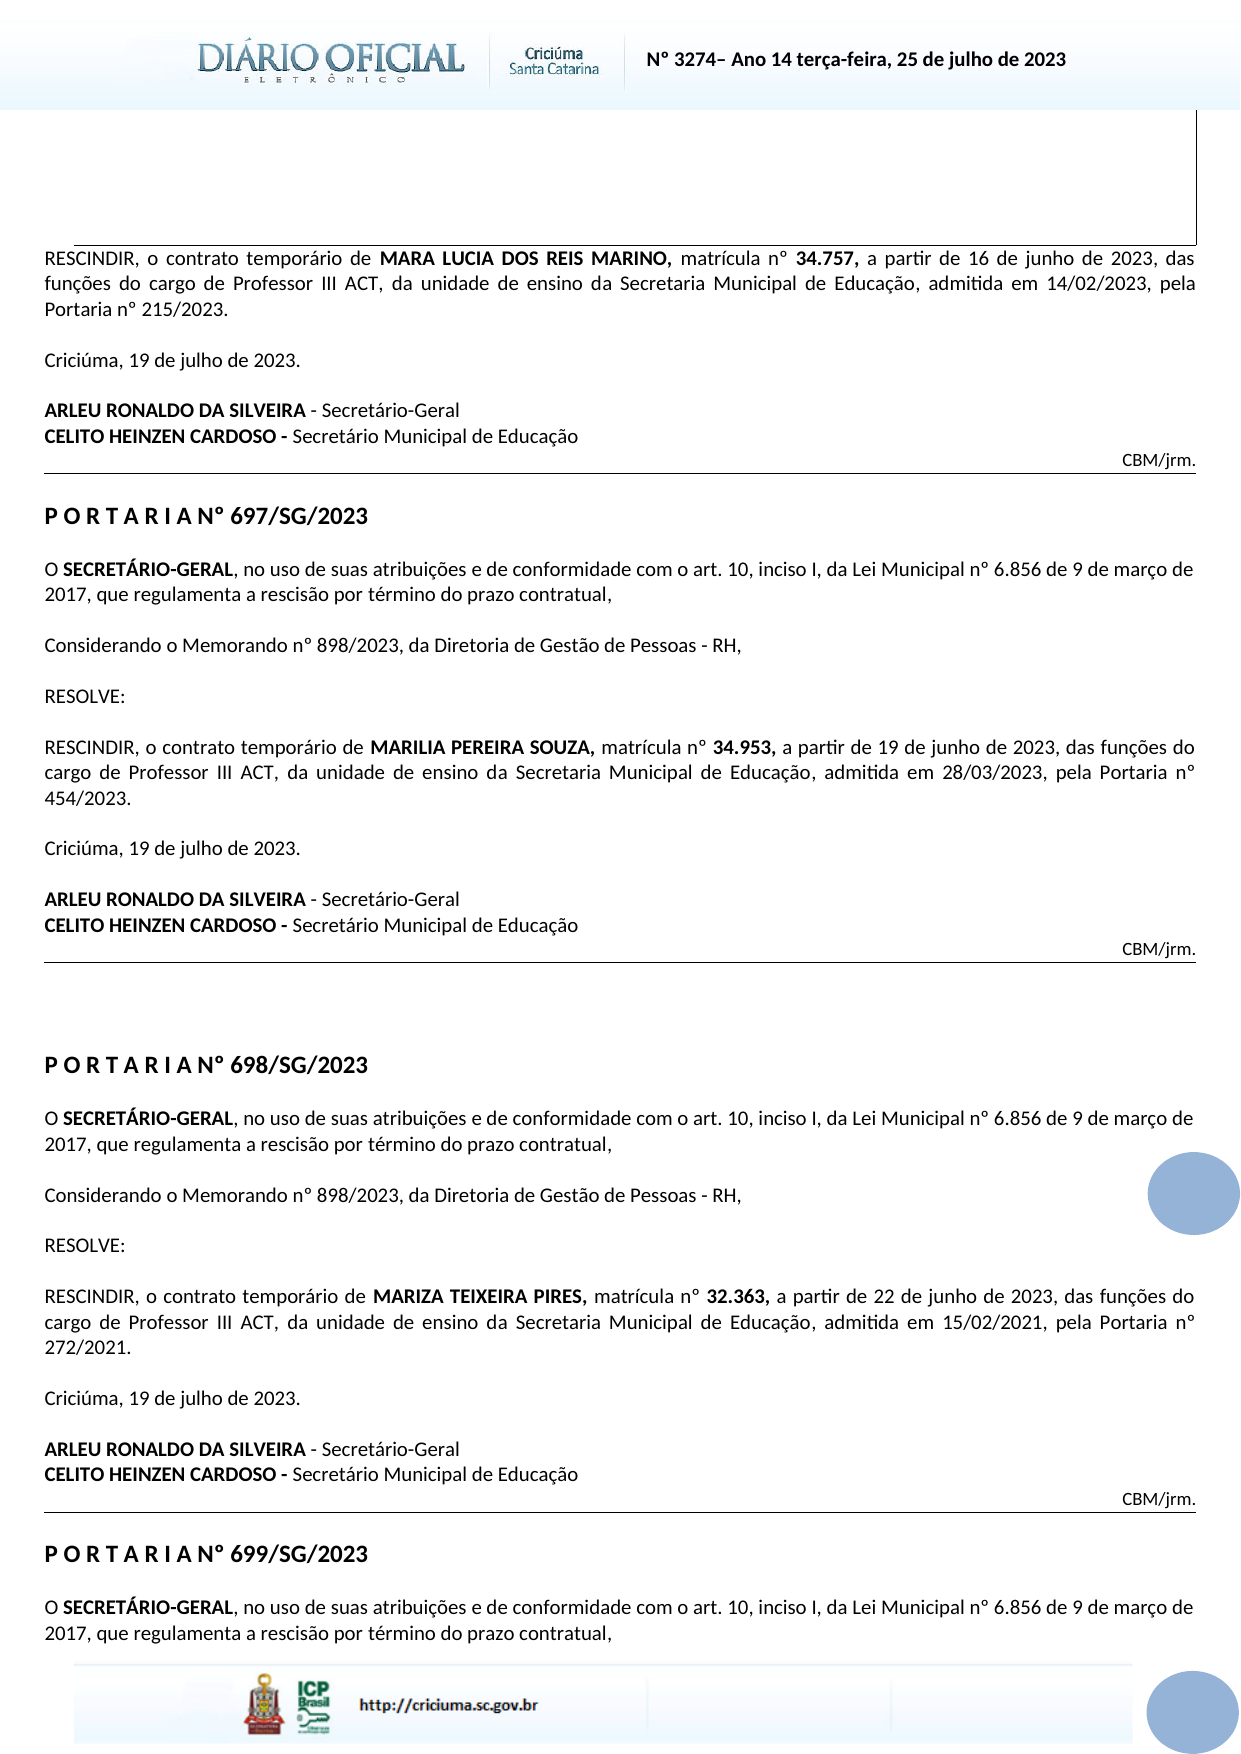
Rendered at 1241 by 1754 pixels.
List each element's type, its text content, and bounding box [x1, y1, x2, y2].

text Considerando o Memorando nº 898/2023, da Diretoria de Gestão de Pessoas - RH, [44, 632, 1196, 658]
text RESOLVE: [44, 1233, 1196, 1258]
list ARLEU RONALDO DA SILVEIRA - Secretário-Geral [44, 886, 1196, 912]
list ARLEU RONALDO DA SILVEIRA - Secretário-Geral [44, 398, 1196, 423]
text P O R T A R I A Nº 699/SG/2023 [44, 1538, 1196, 1569]
list ARLEU RONALDO DA SILVEIRA - Secretário-Geral [44, 1436, 1196, 1461]
text RESCINDIR, o contrato temporário de MARILIA PEREIRA SOUZA, matrícula nº 34.953, a partir de 19 de junho de 2023, das funções do cargo de Professor III ACT, da unidade de ensino da Secretaria Municipal de Educação, admitida em 28/03/2023, pela Portaria nº 454/2023. [44, 734, 1196, 810]
text CELITO HEINZEN CARDOSO - Secretário Municipal de Educação [44, 1461, 1196, 1487]
text CELITO HEINZEN CARDOSO - Secretário Municipal de Educação [44, 423, 1196, 448]
text O SECRETÁRIO-GERAL, no uso de suas atribuições e de conformidade com o art. 10, inciso I, da Lei Municipal nº 6.856 de 9 de março de 2017, que regulamenta a rescisão por término do prazo contratual, [44, 1106, 1196, 1156]
text Criciúma, 19 de julho de 2023. [44, 836, 1196, 861]
text Criciúma, 19 de julho de 2023. [44, 347, 1196, 372]
text RESCINDIR, o contrato temporário de MARA LUCIA DOS REIS MARINO, matrícula nº 34.757, a partir de 16 de junho de 2023, das funções do cargo de Professor III ACT, da unidade de ensino da Secretaria Municipal de Educação, admitida em 14/02/2023, pela Portaria nº 215/2023. [44, 245, 1196, 321]
text Considerando o Memorando nº 898/2023, da Diretoria de Gestão de Pessoas - RH, [44, 1182, 1149, 1207]
text CBM/jrm. [44, 1487, 1196, 1512]
text O SECRETÁRIO-GERAL, no uso de suas atribuições e de conformidade com o art. 10, inciso I, da Lei Municipal nº 6.856 de 9 de março de 2017, que regulamenta a rescisão por término do prazo contratual, [44, 556, 1196, 607]
text P O R T A R I A Nº 697/SG/2023 [44, 500, 1196, 531]
text CBM/jrm. [44, 448, 1196, 473]
text RESOLVE: [44, 683, 1196, 708]
text CBM/jrm. [44, 937, 1196, 962]
text P O R T A R I A Nº 698/SG/2023 [44, 1050, 1196, 1080]
text CELITO HEINZEN CARDOSO - Secretário Municipal de Educação [44, 912, 1196, 937]
text RESCINDIR, o contrato temporário de MARIZA TEIXEIRA PIRES, matrícula nº 32.363, a partir de 22 de junho de 2023, das funções do cargo de Professor III ACT, da unidade de ensino da Secretaria Municipal de Educação, admitida em 15/02/2021, pela Portaria nº 272/2021. [44, 1283, 1196, 1360]
text Criciúma, 19 de julho de 2023. [44, 1385, 1196, 1411]
text O SECRETÁRIO-GERAL, no uso de suas atribuições e de conformidade com o art. 10, inciso I, da Lei Municipal nº 6.856 de 9 de março de 2017, que regulamenta a rescisão por término do prazo contratual, [44, 1594, 1196, 1645]
